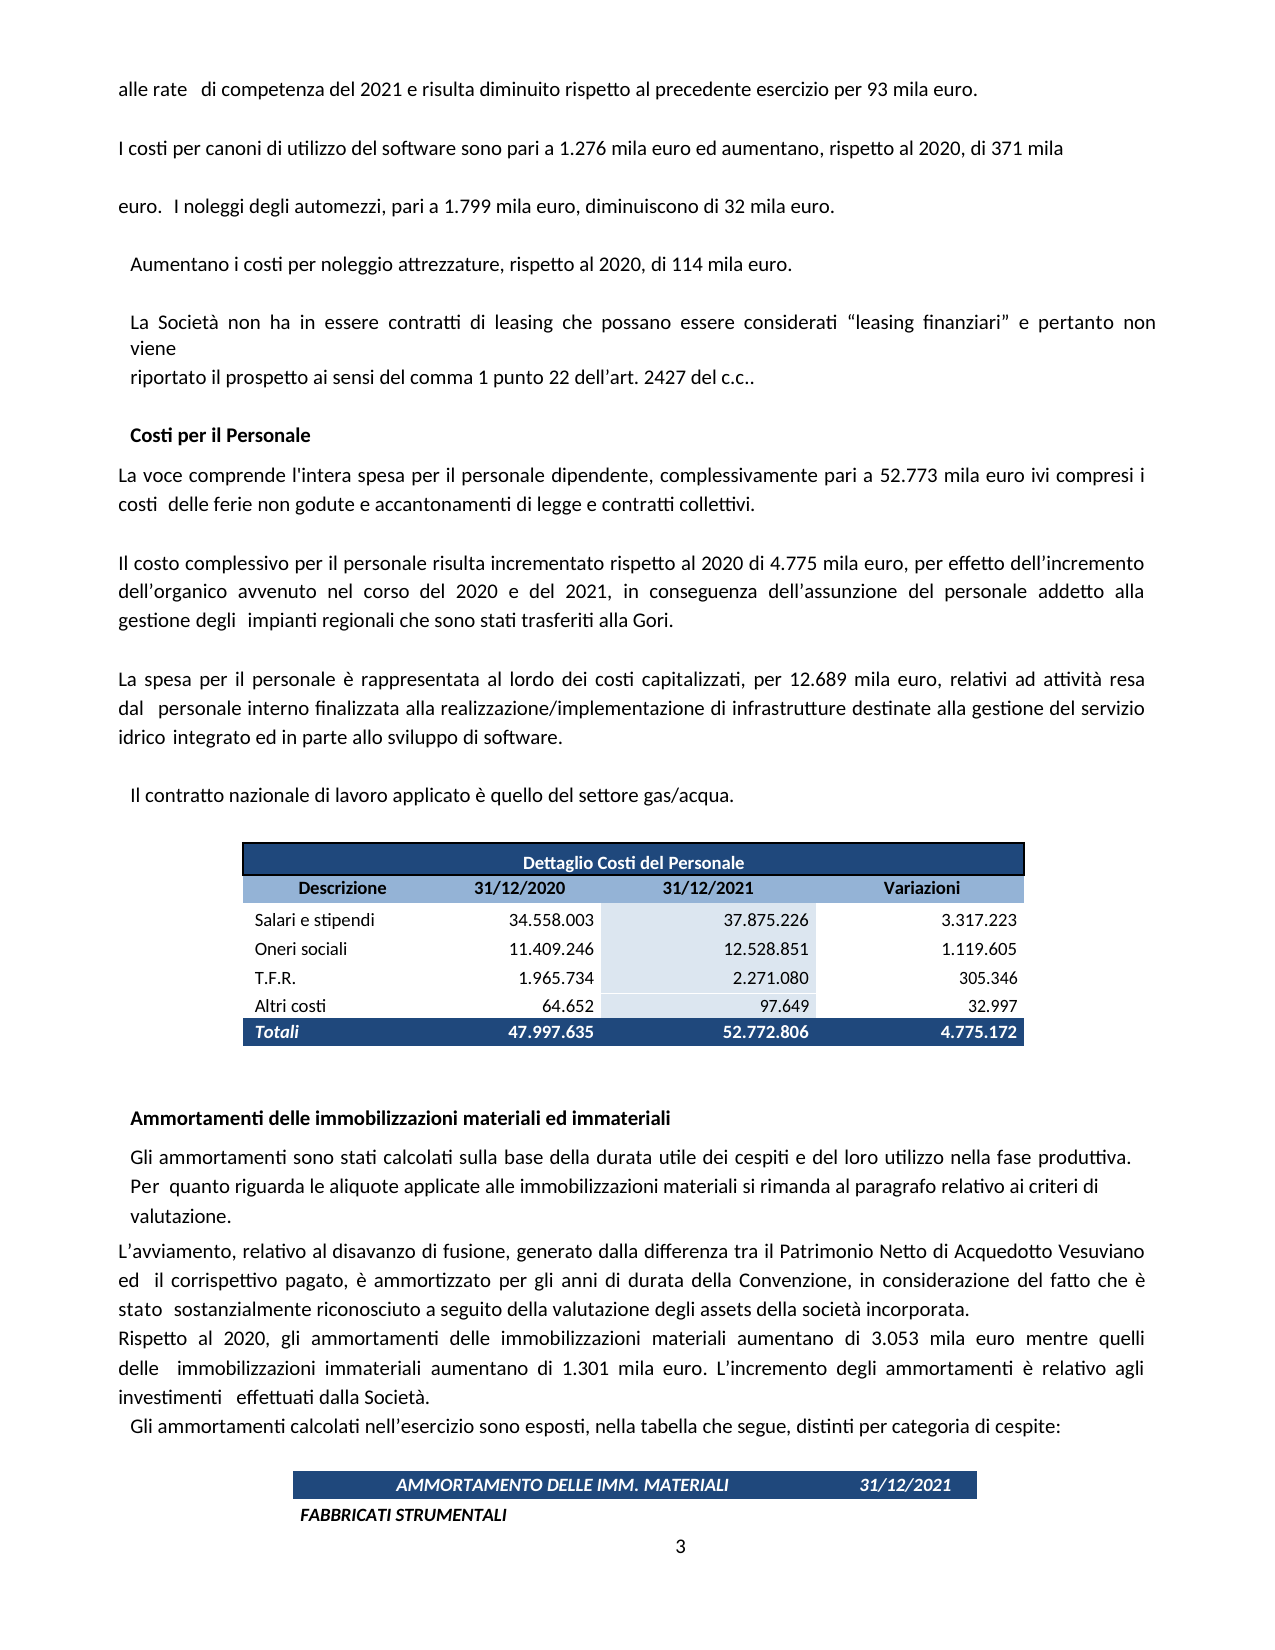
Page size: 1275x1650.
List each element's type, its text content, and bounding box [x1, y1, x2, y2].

text La voce comprende l'intera spesa per il personale dipendente, complessivamente pari a 52.773 mila euro ivi compresi i costi delle ferie non godute e accantonamenti di legge e contratti collettivi. [118, 462, 1145, 517]
table_cell Descrizione [243, 876, 431, 903]
table_cell 305.346 [816, 965, 1024, 993]
subtitle Ammortamenti delle immobilizzazioni materiali ed immateriali [130, 1105, 1157, 1130]
table_cell 12.528.851 [601, 936, 816, 965]
text I costi per canoni di utilizzo del software sono pari a 1.276 mila euro ed aumentano, rispetto al 2020, di 371 mila euro. I noleggi degli automezzi, pari a 1.799 mila euro, diminuiscono di 32 mila euro. [118, 135, 1086, 218]
table_cell 2.271.080 [601, 965, 816, 993]
text Il contratto nazionale di lavoro applicato è quello del settore gas/acqua. [130, 783, 1157, 808]
table_cell 31/12/2021 [601, 876, 816, 903]
table_cell 52.772.806 [601, 1018, 816, 1046]
text La Società non ha in essere contratti di leasing che possano essere considerati “leasing finanziari” e pertanto non viene [130, 309, 1157, 360]
table_cell 97.649 [601, 994, 816, 1018]
text Gli ammortamenti sono stati calcolati sulla base della durata utile dei cespiti e del loro utilizzo nella fase produttiva. Per quanto riguarda le aliquote applicate alle immobilizzazioni materiali si rimanda al paragrafo relativo ai criteri di valutazione. [130, 1144, 1157, 1228]
table_header AMMORTAMENTO DELLE IMM. MATERIALI [293, 1471, 795, 1499]
table_cell Altri costi [243, 994, 431, 1018]
table_cell Oneri sociali [243, 936, 431, 965]
text L’avviamento, relativo al disavanzo di fusione, generato dalla differenza tra il Patrimonio Netto di Acquedotto Vesuviano ed il corrispettivo pagato, è ammortizzato per gli anni di durata della Convenzione, in considerazione del fatto che è stato sostanzialmente riconosciuto a seguito della valutazione degli assets della società incorporata. [118, 1238, 1145, 1322]
text Aumentano i costi per noleggio attrezzature, rispetto al 2020, di 114 mila euro. [130, 251, 1157, 277]
table_cell 37.875.226 [601, 903, 816, 936]
text Rispetto al 2020, gli ammortamenti delle immobilizzazioni materiali aumentano di 3.053 mila euro mentre quelli delle immobilizzazioni immateriali aumentano di 1.301 mila euro. L’incremento degli ammortamenti è relativo agli investimenti effettuati dalla Società. [118, 1326, 1145, 1409]
table_cell 47.997.635 [431, 1018, 601, 1046]
table_cell 32.997 [816, 994, 1024, 1018]
table_cell 11.409.246 [431, 936, 601, 965]
table_cell T.F.R. [243, 965, 431, 993]
table_cell Variazioni [816, 876, 1024, 903]
text La spesa per il personale è rappresentata al lordo dei costi capitalizzati, per 12.689 mila euro, relativi ad attività resa dal personale interno finalizzata alla realizzazione/implementazione di infrastrutture destinate alla gestione del servizio idrico integrato ed in parte allo sviluppo di software. [118, 666, 1145, 750]
table_cell 34.558.003 [431, 903, 601, 936]
text alle rate di competenza del 2021 e risulta diminuito rispetto al precedente esercizio per 93 mila euro. [118, 76, 1145, 102]
text Gli ammortamenti calcolati nell’esercizio sono esposti, nella tabella che segue, distinti per categoria di cespite: [130, 1413, 1157, 1438]
text riportato il prospetto ai sensi del comma 1 punto 22 dell’art. 2427 del c.c.. [130, 364, 1157, 389]
table_cell Totali [243, 1018, 431, 1046]
table_cell 64.652 [431, 994, 601, 1018]
table_cell 3.317.223 [816, 903, 1024, 936]
table_cell 1.119.605 [816, 936, 1024, 965]
table_cell 31/12/2020 [431, 876, 601, 903]
table_cell Salari e stipendi [243, 903, 431, 936]
text Il costo complessivo per il personale risulta incrementato rispetto al 2020 di 4.775 mila euro, per effetto dell’incremento dell’organico avvenuto nel corso del 2020 e del 2021, in conseguenza dell’assunzione del personale addetto alla gestione degli impianti regionali che sono stati trasferiti alla Gori. [118, 550, 1145, 633]
table_cell 4.775.172 [816, 1018, 1024, 1046]
table_cell 1.965.734 [431, 965, 601, 993]
table_header Dettaglio Costi del Personale [244, 844, 1023, 874]
subtitle Costi per il Personale [130, 422, 1157, 448]
table_cell FABBRICATI STRUMENTALI [293, 1499, 977, 1530]
table_header 31/12/2021 [795, 1471, 977, 1499]
